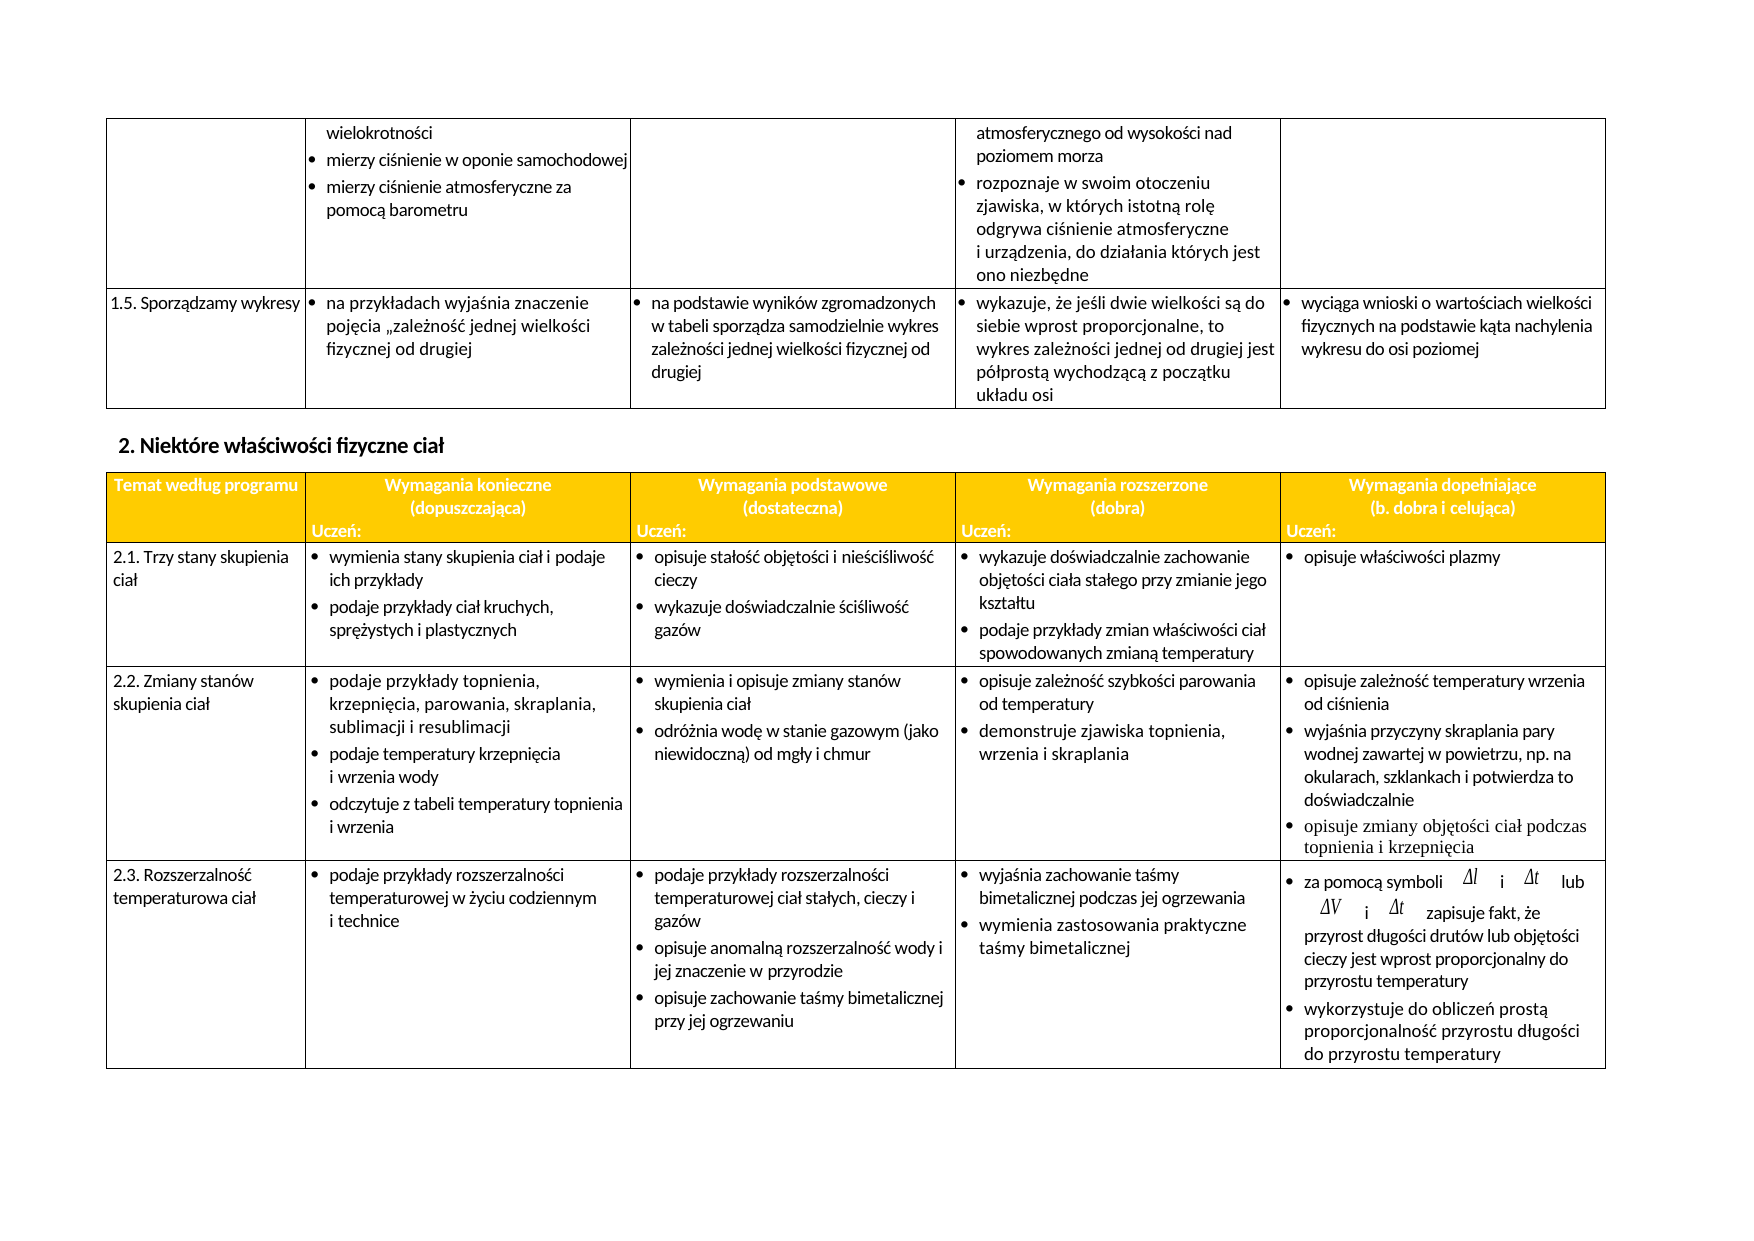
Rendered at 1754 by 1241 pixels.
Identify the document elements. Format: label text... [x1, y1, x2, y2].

table_header Temat według programu [107, 473, 305, 542]
table_cell na przykładach wyjaśnia znaczenie pojęcia „zależność jednej wielkości fizycznej od drugiej [306, 289, 630, 408]
table_cell atmosferycznego od wysokości nad poziomem morza rozpoznaje w swoim otoczeniu zjawiska, w których istotną rolę odgrywa ciśnienie atmosferyczne i urządzenia, do działania których jest ono niezbędne [956, 119, 1280, 288]
table_cell opisuje zależność temperatury wrzenia od ciśnienia wyjaśnia przyczyny skraplania pary wodnej zawartej w powietrzu, np. na okularach, szklankach i potwierdza to doświadczalnie opisuje zmiany objętości ciał podczas topnienia i krzepnięcia [1281, 667, 1605, 860]
table_cell wymienia i opisuje zmiany stanów skupienia ciał odróżnia wodę w stanie gazowym (jako niewidoczną) od mgły i chmur [631, 667, 955, 860]
table_cell 2.2. Zmiany stanów skupienia ciał [107, 667, 305, 860]
table_cell wyjaśnia zachowanie taśmy bimetalicznej podczas jej ogrzewania wymienia zastosowania praktyczne taśmy bimetalicznej [956, 861, 1280, 1068]
table_cell [107, 119, 305, 288]
table_cell [631, 119, 955, 288]
table_header Wymagania podstawowe (dostateczna) Uczeń: [631, 473, 955, 542]
table_cell 2.1. Trzy stany skupienia ciał [107, 543, 305, 666]
table_header Wymagania dopełniające (b. dobra i celująca) Uczeń: [1281, 473, 1605, 542]
table_cell wymienia stany skupienia ciał i podaje ich przykłady podaje przykłady ciał kruchych, sprężystych i plastycznych [306, 543, 630, 666]
table_cell [1281, 119, 1605, 288]
table_cell na podstawie wyników zgromadzonych w tabeli sporządza samodzielnie wykres zależności jednej wielkości fizycznej od drugiej [631, 289, 955, 408]
table_cell podaje przykłady rozszerzalności temperaturowej w życiu codziennym i technice [306, 861, 630, 1068]
table_cell wykazuje doświadczalnie zachowanie objętości ciała stałego przy zmianie jego kształtu podaje przykłady zmian właściwości ciał spowodowanych zmianą temperatury [956, 543, 1280, 666]
table_cell opisuje stałość objętości i nieściśliwość cieczy wykazuje doświadczalnie ściśliwość gazów [631, 543, 955, 666]
table_header Wymagania rozszerzone (dobra) Uczeń: [956, 473, 1280, 542]
table_cell 1.5. Sporządzamy wykresy [107, 289, 305, 408]
table_cell podaje przykłady rozszerzalności temperaturowej ciał stałych, cieczy i gazów opisuje anomalną rozszerzalność wody i jej znaczenie w przyrodzie opisuje zachowanie taśmy bimetalicznej przy jej ogrzewaniu [631, 861, 955, 1068]
text 2. Niektóre właściwości fizyczne ciał [118, 432, 1636, 460]
table_cell 2.3. Rozszerzalność temperaturowa ciał [107, 861, 305, 1068]
table_cell opisuje zależność szybkości parowania od temperatury demonstruje zjawiska topnienia, wrzenia i skraplania [956, 667, 1280, 860]
table_cell wielokrotności mierzy ciśnienie w oponie samochodowej mierzy ciśnienie atmosferyczne za pomocą barometru [306, 119, 630, 288]
table_cell wykazuje, że jeśli dwie wielkości są do siebie wprost proporcjonalne, to wykres zależności jednej od drugiej jest półprostą wychodzącą z początku układu osi [956, 289, 1280, 408]
table_cell za pomocą symboli i lub i zapisuje fakt, że przyrost długości drutów lub objętości cieczy jest wprost proporcjonalny do przyrostu temperatury wykorzystuje do obliczeń prostą proporcjonalność przyrostu długości do przyrostu temperatury [1281, 861, 1605, 1068]
table_cell opisuje właściwości plazmy [1281, 543, 1605, 666]
table_cell podaje przykłady topnienia, krzepnięcia, parowania, skraplania, sublimacji i resublimacji podaje temperatury krzepnięcia i wrzenia wody odczytuje z tabeli temperatury topnienia i wrzenia [306, 667, 630, 860]
table_header Wymagania konieczne (dopuszczająca) Uczeń: [306, 473, 630, 542]
table_cell wyciąga wnioski o wartościach wielkości fizycznych na podstawie kąta nachylenia wykresu do osi poziomej [1281, 289, 1605, 408]
